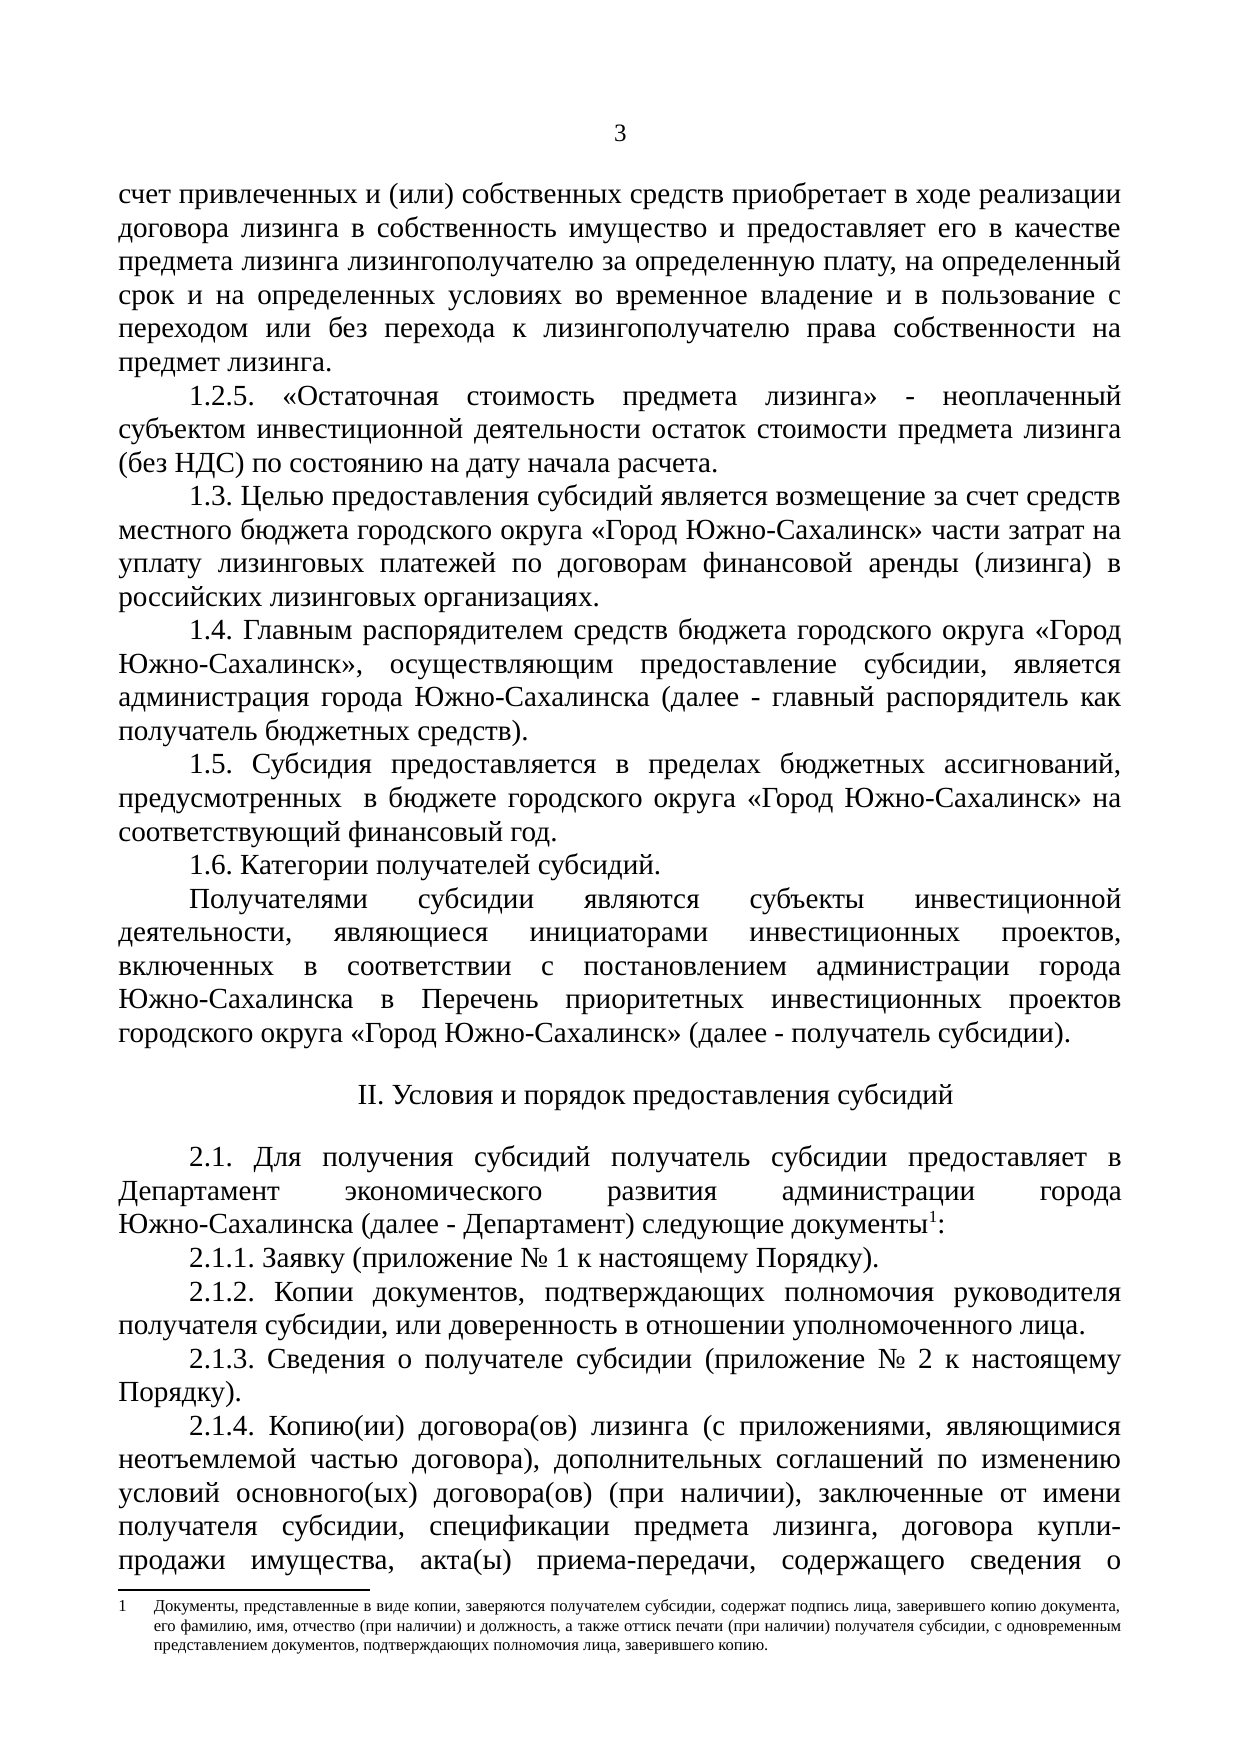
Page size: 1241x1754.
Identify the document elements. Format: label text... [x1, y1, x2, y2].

text Документы, представленные в виде копии, заверяются получателем субсидии, содержат подпись лица, заверившего копию документа, его фамилию, имя, отчество (при наличии) и должность, а также оттиск печати (при наличии) получателя субсидии, с одновременным представлением документов, подтверждающих полномочия лица, заверившего копию. [118, 1596, 1122, 1654]
text 1.6. Категории получателей субсидий. [118, 847, 1122, 881]
text II. Условия и порядок предоставления субсидий [118, 1077, 1122, 1111]
text 2.1.3. Сведения о получателе субсидии (приложение № 2 к настоящему Порядку). [118, 1341, 1122, 1408]
text 1.4. Главным распорядителем средств бюджета городского округа «Город Южно-Сахалинск», осуществляющим предоставление субсидии, является администрация города Южно-Сахалинска (далее - главный распорядитель как получатель бюджетных средств). [118, 612, 1122, 747]
text счет привлеченных и (или) собственных средств приобретает в ходе реализации договора лизинга в собственность имущество и предоставляет его в качестве предмета лизинга лизингополучателю за определенную плату, на определенный срок и на определенных условиях во временное владение и в пользование с переходом или без перехода к лизингополучателю права собственности на предмет лизинга. [118, 176, 1122, 378]
text 2.1.2. Копии документов, подтверждающих полномочия руководителя получателя субсидии, или доверенность в отношении уполномоченного лица. [118, 1274, 1122, 1341]
text 1.5. Субсидия предоставляется в пределах бюджетных ассигнований, предусмотренных в бюджете городского округа «Город Южно-Сахалинск» на соответствующий финансовый год. [118, 747, 1122, 847]
text 2.1.1. Заявку (приложение № 1 к настоящему Порядку). [118, 1240, 1122, 1274]
text 2.1.4. Копию(ии) договора(ов) лизинга (с приложениями, являющимися неотъемлемой частью договора), дополнительных соглашений по изменению условий основного(ых) договора(ов) (при наличии), заключенные от имени получателя субсидии, спецификации предмета лизинга, договора купли-продажи имущества, акта(ы) приема-передачи, содержащего сведения о [118, 1408, 1122, 1576]
text Получателями субсидии являются субъекты инвестиционной деятельности, являющиеся инициаторами инвестиционных проектов, включенных в соответствии с постановлением администрации города Южно-Сахалинска в Перечень приоритетных инвестиционных проектов городского округа «Город Южно-Сахалинск» (далее - получатель субсидии). [118, 881, 1122, 1048]
text 1.2.5. «Остаточная стоимость предмета лизинга» - неоплаченный субъектом инвестиционной деятельности остаток стоимости предмета лизинга (без НДС) по состоянию на дату начала расчета. [118, 378, 1122, 478]
text 2.1. Для получения субсидий получатель субсидии предоставляет в Департамент экономического развития администрации города Южно-Сахалинска (далее - Департамент) следующие документы: [118, 1139, 1122, 1240]
text 1.3. Целью предоставления субсидий является возмещение за счет средств местного бюджета городского округа «Город Южно-Сахалинск» части затрат на уплату лизинговых платежей по договорам финансовой аренды (лизинга) в российских лизинговых организациях. [118, 478, 1122, 612]
